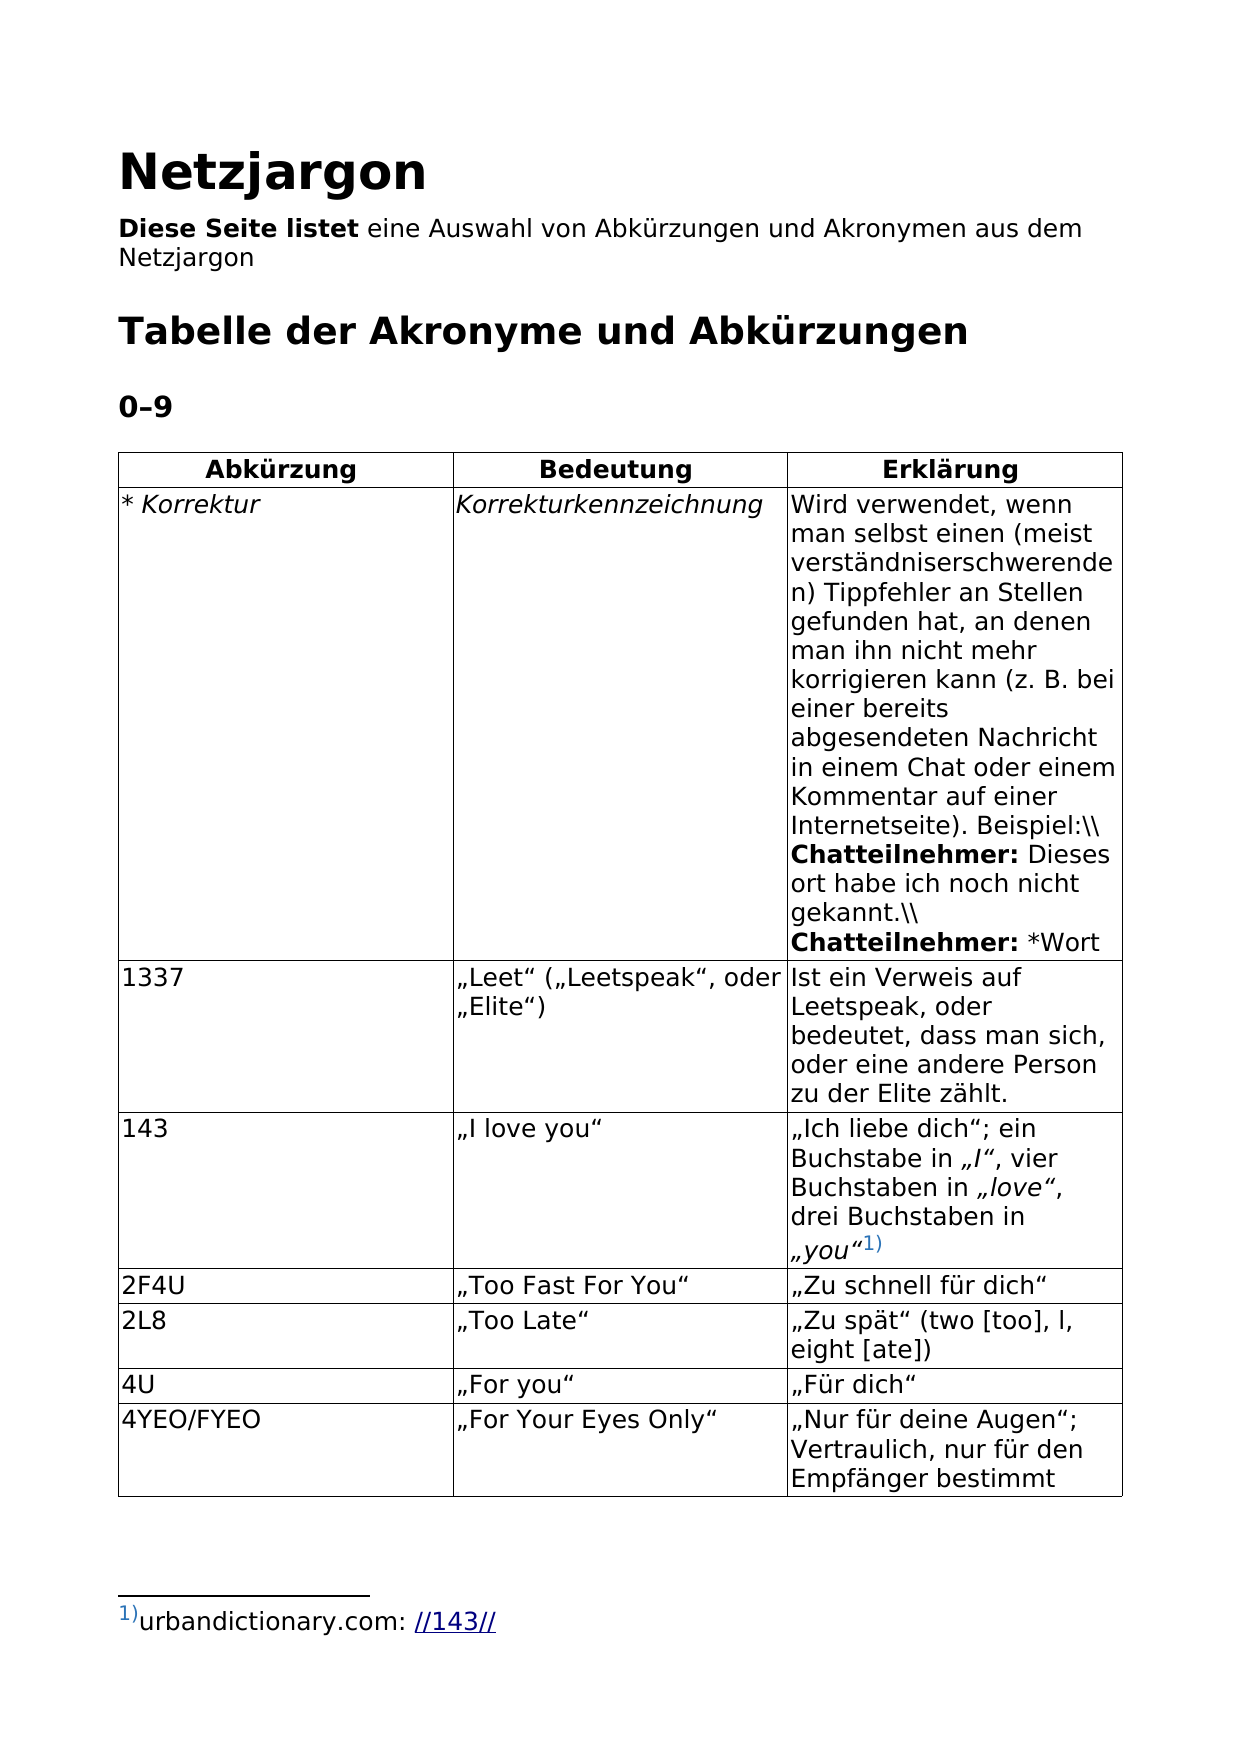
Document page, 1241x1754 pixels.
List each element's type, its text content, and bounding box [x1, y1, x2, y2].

table_cell 2F4U [119, 1269, 453, 1303]
table_cell 143 [119, 1113, 453, 1268]
table_header Bedeutung [454, 453, 787, 487]
table_cell „For you“ [454, 1369, 787, 1403]
table_cell 1337 [119, 961, 453, 1112]
table_cell „For Your Eyes Only“ [454, 1404, 787, 1496]
table_cell „Nur für deine Augen“; Vertraulich, nur für den Empfänger bestimmt [788, 1404, 1122, 1496]
text Diese Seite listet eine Auswahl von Abkürzungen und Akronymen aus dem Netzjargon [118, 214, 1122, 272]
subtitle 0–9 [118, 391, 1122, 425]
table_cell 4U [119, 1369, 453, 1403]
table_cell * Korrektur [119, 488, 453, 960]
table_cell „Too Fast For You“ [454, 1269, 787, 1303]
table_cell 2L8 [119, 1304, 453, 1368]
table_cell „Too Late“ [454, 1304, 787, 1368]
table_header Erklärung [788, 453, 1122, 487]
table_cell „I love you“ [454, 1113, 787, 1268]
table_cell Korrekturkennzeichnung [454, 488, 787, 960]
table_cell Wird verwendet, wenn man selbst einen (meist verständniserschwerenden) Tippfehler an Stellen gefunden hat, an denen man ihn nicht mehr korrigieren kann (z. B. bei einer bereits abgesendeten Nachricht in einem Chat oder einem Kommentar auf einer Internetseite). Beispiel:\\ Chatteilnehmer: Dieses ort habe ich noch nicht gekannt.\\ Chatteilnehmer: *Wort [788, 488, 1122, 960]
table_cell „Zu schnell für dich“ [788, 1269, 1122, 1303]
table_cell „Leet“ („Leetspeak“, oder „Elite“) [454, 961, 787, 1112]
table_cell „Für dich“ [788, 1369, 1122, 1403]
table_cell „Zu spät“ (two [too], l, eight [ate]) [788, 1304, 1122, 1368]
subtitle Tabelle der Akronyme und Abkürzungen [118, 310, 1122, 353]
table_cell 4YEO/FYEO [119, 1404, 453, 1496]
table_header Abkürzung [119, 453, 453, 487]
table_cell Ist ein Verweis auf Leetspeak, oder bedeutet, dass man sich, oder eine andere Person zu der Elite zählt. [788, 961, 1122, 1112]
table_cell „Ich liebe dich“; ein Buchstabe in „I“, vier Buchstaben in „love“, drei Buchstaben in „you“ [788, 1113, 1122, 1268]
subtitle Netzjargon [118, 143, 1122, 201]
